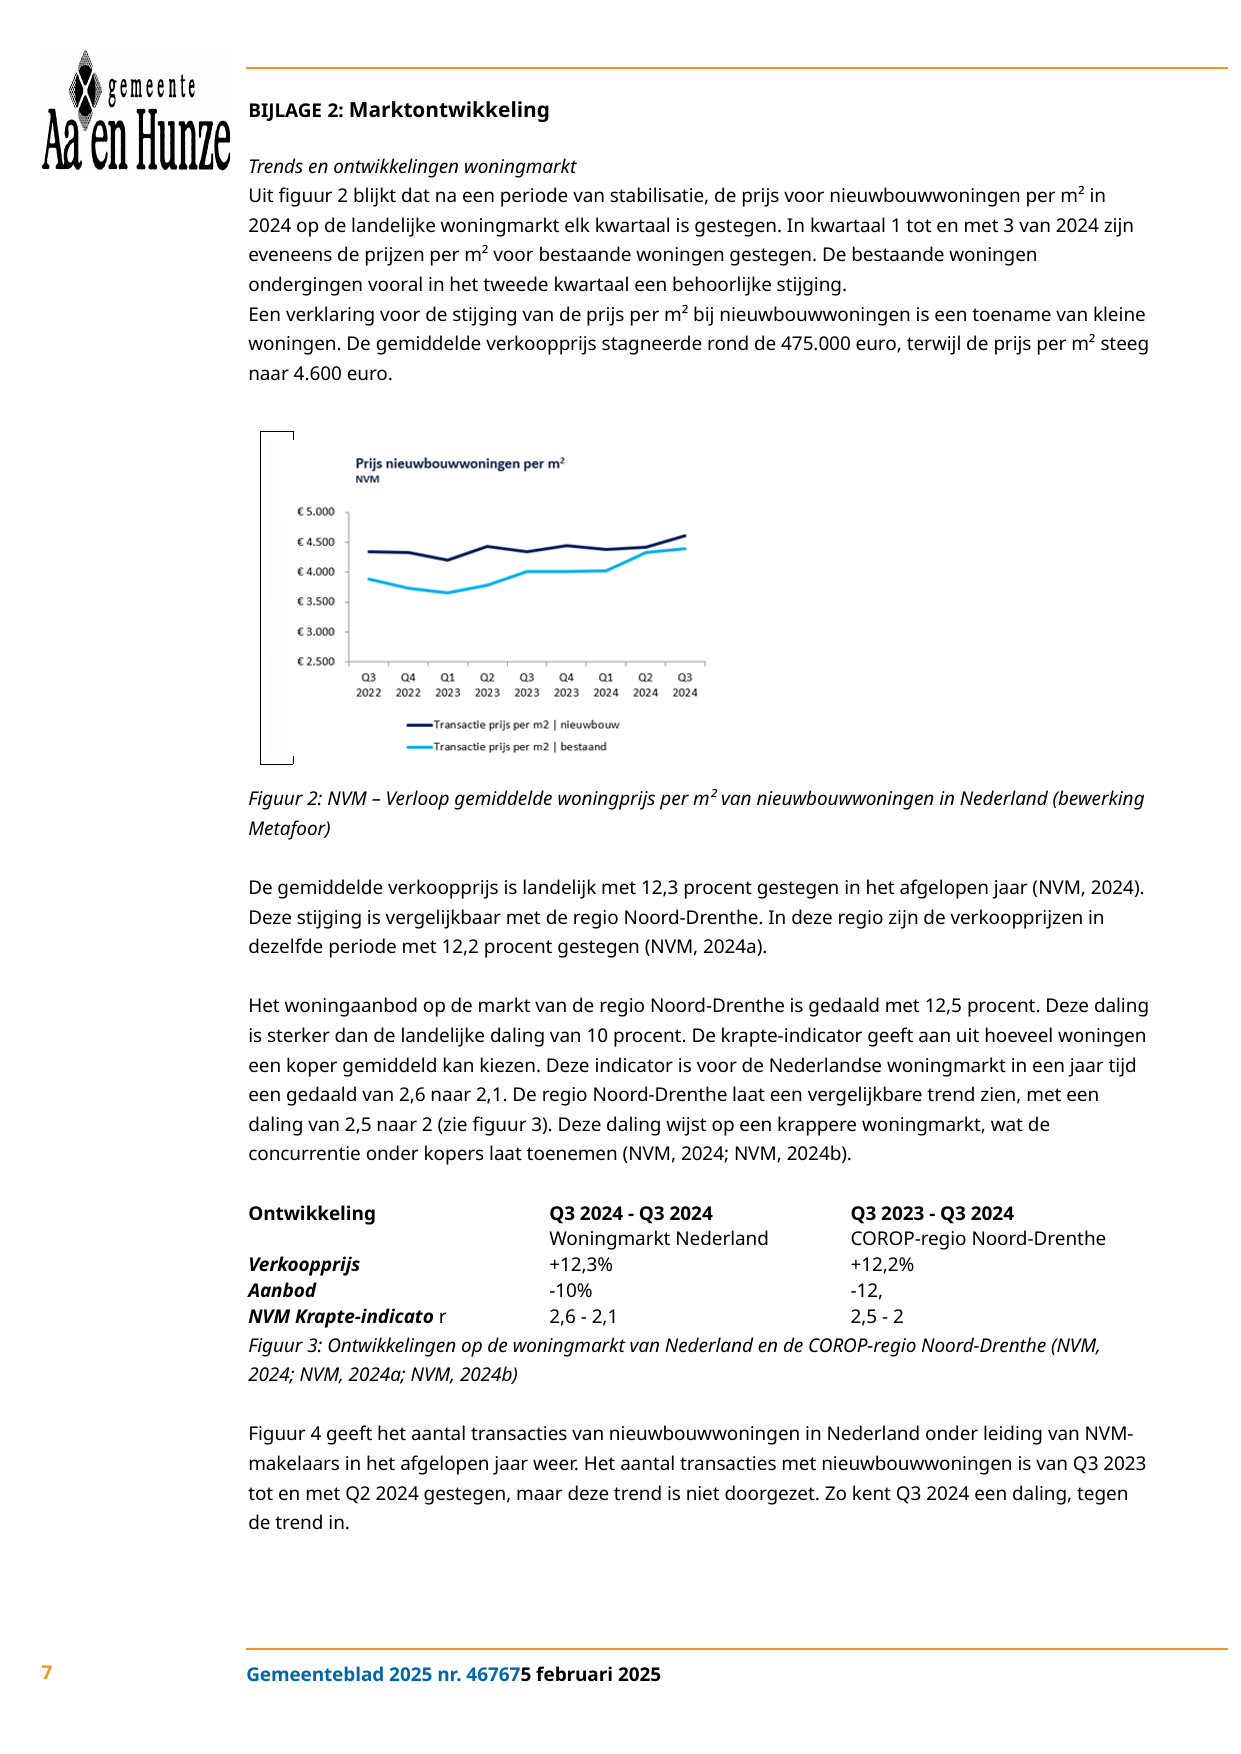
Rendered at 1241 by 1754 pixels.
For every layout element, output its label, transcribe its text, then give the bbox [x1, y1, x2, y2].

text Figuur 2: NVM – Verloop gemiddelde woningprijs per m² van nieuwbouwwoningen in Nederland (bewerking Metafoor) [248, 786, 1152, 841]
table_cell Woningmarkt Nederland [549, 1226, 850, 1251]
table_cell +12,2% [850, 1251, 1152, 1277]
text Figuur 3: Ontwikkelingen op de woningmarkt van Nederland en de COROP-regio Noord-Drenthe (NVM, 2024; NVM, 2024a; NVM, 2024b) [248, 1332, 1152, 1387]
table_cell -10% [549, 1277, 850, 1303]
table_header Ontwikkeling [248, 1200, 549, 1226]
table_cell 2,5 - 2 [850, 1303, 1152, 1328]
text Trends en ontwikkelingen woningmarkt [248, 153, 1152, 179]
table_cell COROP-regio Noord-Drenthe [850, 1226, 1152, 1251]
table_cell +12,3% [549, 1251, 850, 1277]
table_cell [248, 1226, 549, 1251]
text BIJLAGE 2: Marktontwikkeling [248, 95, 1152, 123]
table_header Q3 2024 - Q3 2024 [549, 1200, 850, 1226]
text Uit figuur 2 blijkt dat na een periode van stabilisatie, de prijs voor nieuwbouwwoningen per m² in 2024 op de landelijke woningmarkt elk kwartaal is gestegen. In kwartaal 1 tot en met 3 van 2024 zijn eveneens de prijzen per m² voor bestaande woningen gestegen. De bestaande woningen ondergingen vooral in het tweede kwartaal een behoorlijke stijging. [248, 182, 1152, 297]
table_cell Verkoopprijs [248, 1251, 549, 1277]
table_header Q3 2023 - Q3 2024 [850, 1200, 1152, 1226]
text Een verklaring voor de stijging van de prijs per m² bij nieuwbouwwoningen is een toename van kleine woningen. De gemiddelde verkoopprijs stagneerde rond de 475.000 euro, terwijl de prijs per m² steeg naar 4.600 euro. [248, 301, 1152, 386]
table_cell -12, [850, 1277, 1152, 1303]
table_cell 2,6 - 2,1 [549, 1303, 850, 1328]
picture [268, 440, 742, 756]
table_cell Aanbod [248, 1277, 549, 1303]
table_cell NVM Krapte-indicato r [248, 1303, 549, 1328]
text Het woningaanbod op de markt van de regio Noord-Drenthe is gedaald met 12,5 procent. Deze daling is sterker dan de landelijke daling van 10 procent. De krapte-indicator geeft aan uit hoeveel woningen een koper gemiddeld kan kiezen. Deze indicator is voor de Nederlandse woningmarkt in een jaar tijd een gedaald van 2,6 naar 2,1. De regio Noord-Drenthe laat een vergelijkbare trend zien, met een daling van 2,5 naar 2 (zie figuur 3). Deze daling wijst op een krappere woningmarkt, wat de concurrentie onder kopers laat toenemen (NVM, 2024; NVM, 2024b). [248, 993, 1152, 1166]
picture [41, 47, 231, 172]
text Figuur 4 geeft het aantal transacties van nieuwbouwwoningen in Nederland onder leiding van NVM-makelaars in het afgelopen jaar weer. Het aantal transacties met nieuwbouwwoningen is van Q3 2023 tot en met Q2 2024 gestegen, maar deze trend is niet doorgezet. Zo kent Q3 2024 een daling, tegen de trend in. [248, 1421, 1152, 1535]
text De gemiddelde verkoopprijs is landelijk met 12,3 procent gestegen in het afgelopen jaar (NVM, 2024). Deze stijging is vergelijkbaar met de regio Noord-Drenthe. In deze regio zijn de verkoopprijzen in dezelfde periode met 12,2 procent gestegen (NVM, 2024a). [248, 874, 1152, 959]
